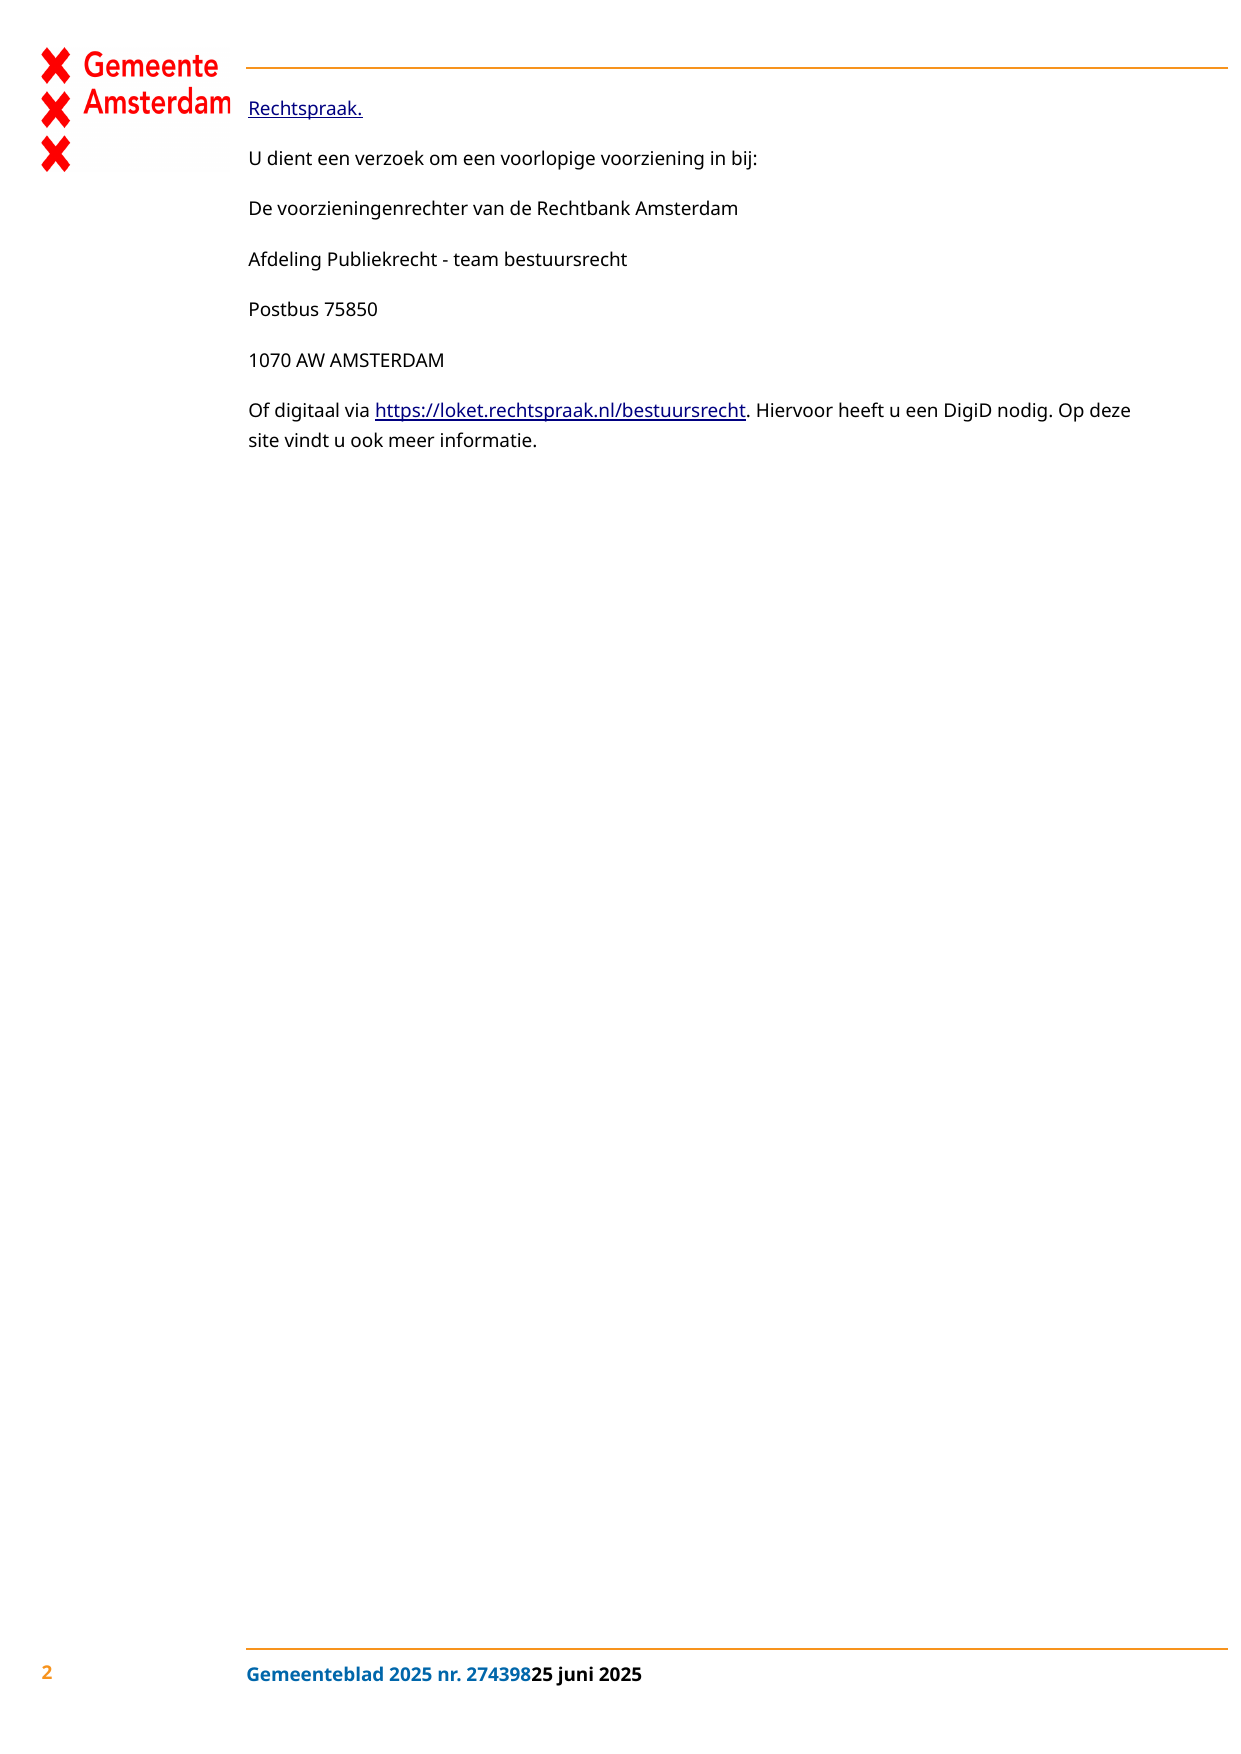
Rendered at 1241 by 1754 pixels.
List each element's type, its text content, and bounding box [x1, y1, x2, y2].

text U dient een verzoek om een voorlopige voorziening in bij: [248, 145, 1152, 171]
text De voorzieningenrechter van de Rechtbank Amsterdam [248, 196, 1152, 221]
text Postbus 75850 [248, 296, 1152, 322]
text Of digitaal via https://loket.rechtspraak.nl/bestuursrecht. Hiervoor heeft u een DigiD nodig. Op deze site vindt u ook meer informatie. [248, 397, 1152, 453]
text Afdeling Publiekrecht - team bestuursrecht [248, 246, 1152, 272]
picture [41, 47, 231, 172]
text 1070 AW AMSTERDAM [248, 347, 1152, 373]
text Rechtspraak. [248, 95, 1152, 121]
